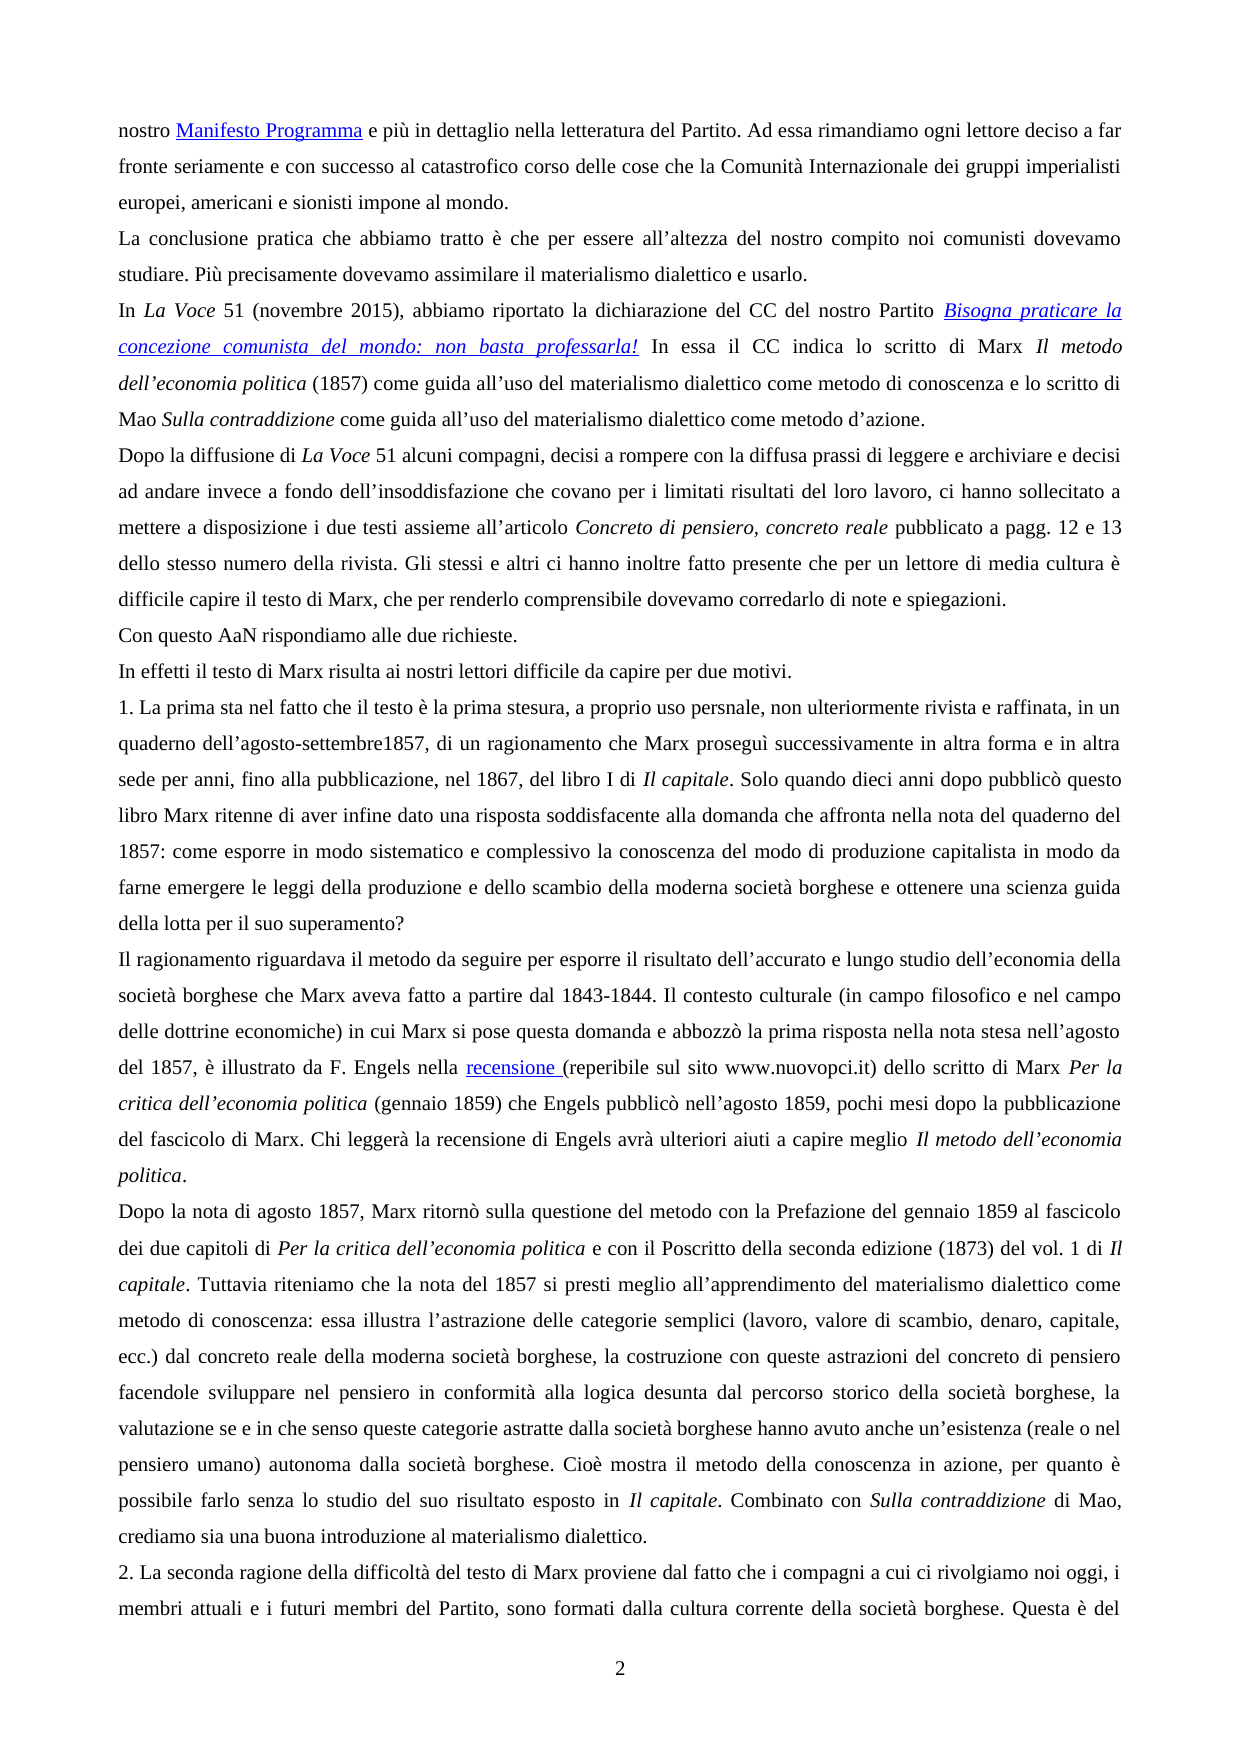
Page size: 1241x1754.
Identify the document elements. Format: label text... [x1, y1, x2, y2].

text 2. La seconda ragione della difficoltà del testo di Marx proviene dal fatto che i compagni a cui ci rivolgiamo noi oggi, i membri attuali e i futuri membri del Partito, sono formati dalla cultura corrente della società borghese. Questa è del [118, 1560, 1122, 1620]
text Con questo AaN rispondiamo alle due richieste. [118, 623, 1122, 647]
text Dopo la nota di agosto 1857, Marx ritornò sulla questione del metodo con la Prefazione del gennaio 1859 al fascicolo dei due capitoli di Per la critica dell’economia politica e con il Poscritto della seconda edizione (1873) del vol. 1 di Il capitale. Tuttavia riteniamo che la nota del 1857 si presti meglio all’apprendimento del materialismo dialettico come metodo di conoscenza: essa illustra l’astrazione delle categorie semplici (lavoro, valore di scambio, denaro, capitale, ecc.) dal concreto reale della moderna società borghese, la costruzione con queste astrazioni del concreto di pensiero facendole sviluppare nel pensiero in conformità alla logica desunta dal percorso storico della società borghese, la valutazione se e in che senso queste categorie astratte dalla società borghese hanno avuto anche un’esistenza (reale o nel pensiero umano) autonoma dalla società borghese. Cioè mostra il metodo della conoscenza in azione, per quanto è possibile farlo senza lo studio del suo risultato esposto in Il capitale. Combinato con Sulla contraddizione di Mao, crediamo sia una buona introduzione al materialismo dialettico. [118, 1199, 1122, 1548]
text Il ragionamento riguardava il metodo da seguire per esporre il risultato dell’accurato e lungo studio dell’economia della società borghese che Marx aveva fatto a partire dal 1843-1844. Il contesto culturale (in campo filosofico e nel campo delle dottrine economiche) in cui Marx si pose questa domanda e abbozzò la prima risposta nella nota stesa nell’agosto del 1857, è illustrato da F. Engels nella recensione (reperibile sul sito www.nuovopci.it) dello scritto di Marx Per la critica dell’economia politica (gennaio 1859) che Engels pubblicò nell’agosto 1859, pochi mesi dopo la pubblicazione del fascicolo di Marx. Chi leggerà la recensione di Engels avrà ulteriori aiuti a capire meglio Il metodo dell’economia politica. [118, 947, 1122, 1187]
text Dopo la diffusione di La Voce 51 alcuni compagni, decisi a rompere con la diffusa prassi di leggere e archiviare e decisi ad andare invece a fondo dell’insoddisfazione che covano per i limitati risultati del loro lavoro, ci hanno sollecitato a mettere a disposizione i due testi assieme all’articolo Concreto di pensiero, concreto reale pubblicato a pagg. 12 e 13 dello stesso numero della rivista. Gli stessi e altri ci hanno inoltre fatto presente che per un lettore di media cultura è difficile capire il testo di Marx, che per renderlo comprensibile dovevamo corredarlo di note e spiegazioni. [118, 442, 1122, 611]
text In effetti il testo di Marx risulta ai nostri lettori difficile da capire per due motivi. [118, 659, 1122, 683]
text In La Voce 51 (novembre 2015), abbiamo riportato la dichiarazione del CC del nostro Partito Bisogna praticare la concezione comunista del mondo: non basta professarla! In essa il CC indica lo scritto di Marx Il metodo dell’economia politica (1857) come guida all’uso del materialismo dialettico come metodo di conoscenza e lo scritto di Mao Sulla contraddizione come guida all’uso del materialismo dialettico come metodo d’azione. [118, 298, 1122, 431]
text nostro Manifesto Programma e più in dettaglio nella letteratura del Partito. Ad essa rimandiamo ogni lettore deciso a far fronte seriamente e con successo al catastrofico corso delle cose che la Comunità Internazionale dei gruppi imperialisti europei, americani e sionisti impone al mondo. [118, 118, 1122, 214]
text 1. La prima sta nel fatto che il testo è la prima stesura, a proprio uso persnale, non ulteriormente rivista e raffinata, in un quaderno dell’agosto-settembre1857, di un ragionamento che Marx proseguì successivamente in altra forma e in altra sede per anni, fino alla pubblicazione, nel 1867, del libro I di Il capitale. Solo quando dieci anni dopo pubblicò questo libro Marx ritenne di aver infine dato una risposta soddisfacente alla domanda che affronta nella nota del quaderno del 1857: come esporre in modo sistematico e complessivo la conoscenza del modo di produzione capitalista in modo da farne emergere le leggi della produzione e dello scambio della moderna società borghese e ottenere una scienza guida della lotta per il suo superamento? [118, 695, 1122, 935]
text La conclusione pratica che abbiamo tratto è che per essere all’altezza del nostro compito noi comunisti dovevamo studiare. Più precisamente dovevamo assimilare il materialismo dialettico e usarlo. [118, 226, 1122, 286]
